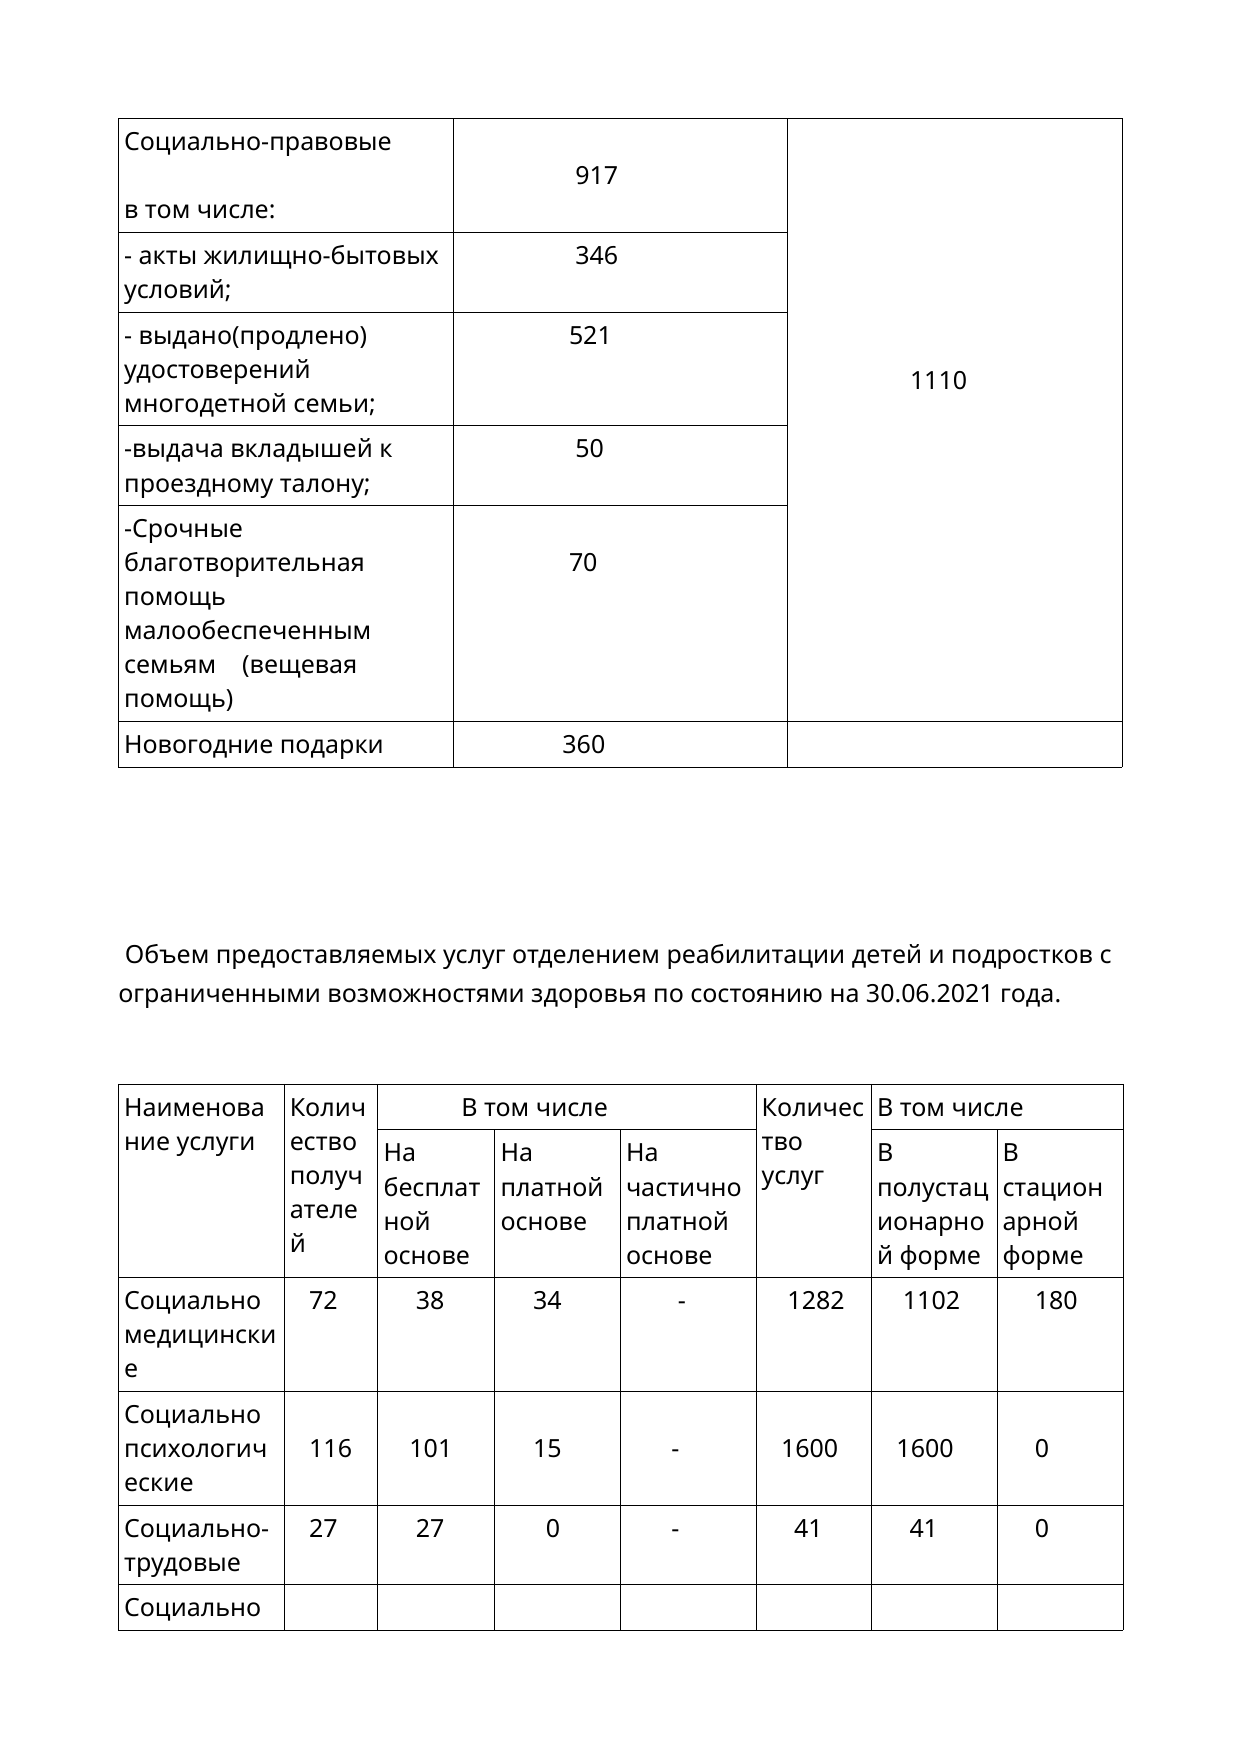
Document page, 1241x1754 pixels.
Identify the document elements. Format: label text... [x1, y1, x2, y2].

table_cell [998, 1585, 1123, 1630]
table_cell 27 [378, 1506, 494, 1584]
table_cell [788, 722, 1122, 767]
table_cell 917 [454, 119, 787, 232]
table_cell 1102 [872, 1278, 997, 1391]
table_cell [378, 1585, 494, 1630]
table_cell Социально психологические [119, 1392, 284, 1504]
table_cell 1110 [788, 119, 1122, 721]
table_cell Социально [119, 1585, 284, 1630]
table_cell -Срочные благотворительная помощь малообеспеченным семьям (вещевая помощь) [119, 506, 453, 721]
table_cell 116 [285, 1392, 377, 1504]
table_cell 521 [454, 313, 787, 425]
table_cell Социально- трудовые [119, 1506, 284, 1584]
table_cell На бесплатной основе [378, 1130, 494, 1277]
table_cell 1600 [757, 1392, 871, 1504]
table_cell 0 [998, 1392, 1123, 1504]
table_cell 50 [454, 426, 787, 505]
table_cell Социально-правовые в том числе: [119, 119, 453, 232]
table_cell 27 [285, 1506, 377, 1584]
table_cell 1600 [872, 1392, 997, 1504]
table_cell -выдача вкладышей к проездному талону; [119, 426, 453, 505]
text Объем предоставляемых услуг отделением реабилитации детей и подростков с ограниченными возможностями здоровья по состоянию на 30.06.2021 года. [118, 937, 1122, 1010]
table_cell 180 [998, 1278, 1123, 1391]
table_cell 101 [378, 1392, 494, 1504]
table_cell - акты жилищно-бытовых условий; [119, 233, 453, 312]
table_cell [757, 1585, 871, 1630]
table_cell [872, 1585, 997, 1630]
table_cell [495, 1585, 620, 1630]
table_cell Социально медицинские [119, 1278, 284, 1391]
table_cell В стационарной форме [998, 1130, 1123, 1277]
table_cell - [621, 1506, 756, 1584]
table_cell - выдано(продлено) удостоверений многодетной семьи; [119, 313, 453, 425]
table_header Количество услуг [757, 1085, 871, 1277]
table_cell На платной основе [495, 1130, 620, 1277]
table_cell 0 [495, 1506, 620, 1584]
table_cell 360 [454, 722, 787, 767]
table_cell - [621, 1392, 756, 1504]
table_cell [285, 1585, 377, 1630]
table_cell 1282 [757, 1278, 871, 1391]
table_cell В полустационарной форме [872, 1130, 997, 1277]
table_cell 38 [378, 1278, 494, 1391]
table_cell 15 [495, 1392, 620, 1504]
table_cell 34 [495, 1278, 620, 1391]
table_cell 41 [757, 1506, 871, 1584]
table_cell Новогодние подарки [119, 722, 453, 767]
table_cell На частично платной основе [621, 1130, 756, 1277]
table_header В том числе [872, 1085, 1123, 1129]
table_cell 72 [285, 1278, 377, 1391]
table_cell 70 [454, 506, 787, 721]
table_cell - [621, 1585, 756, 1630]
table_cell 0 [998, 1506, 1123, 1584]
table_cell 41 [872, 1506, 997, 1584]
table_cell - [621, 1278, 756, 1391]
table_header Количество получателей [285, 1085, 377, 1277]
table_header В том числе [378, 1085, 756, 1129]
table_header Наименование услуги [119, 1085, 284, 1277]
table_cell 346 [454, 233, 787, 312]
